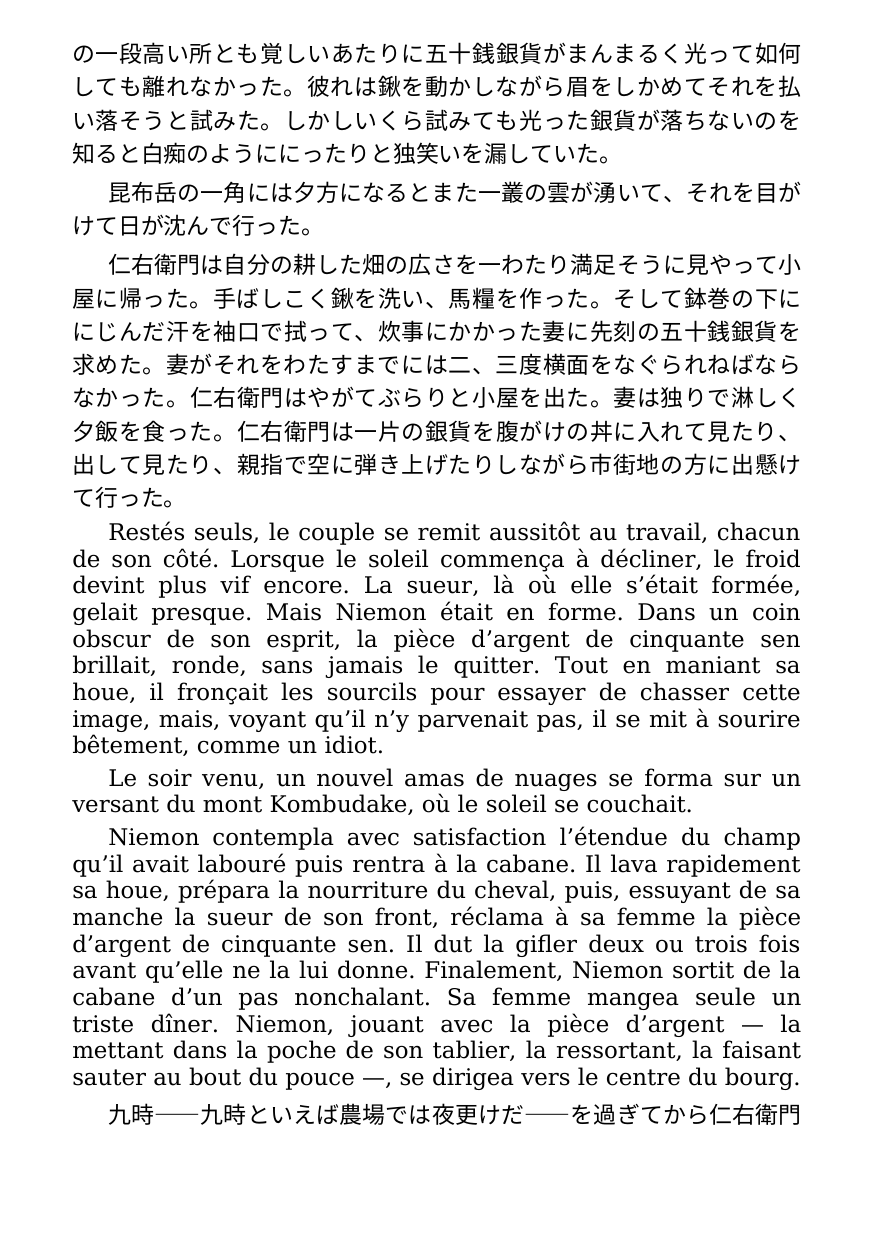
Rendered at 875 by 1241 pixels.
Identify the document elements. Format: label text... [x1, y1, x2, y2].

text 仁右衛門は自分の耕した畑の広さを一わたり満足そうに見やって小屋に帰った。手ばしこく鍬を洗い、馬糧を作った。そして鉢巻の下ににじんだ汗を袖口で拭って、炊事にかかった妻に先刻の五十銭銀貨を求めた。妻がそれをわたすまでには二、三度横面をなぐられねばならなかった。仁右衛門はやがてぶらりと小屋を出た。妻は独りで淋しく夕飯を食った。仁右衛門は一片の銀貨を腹がけの丼に入れて見たり、出して見たり、親指で空に弾き上げたりしながら市街地の方に出懸けて行った。 [72, 247, 802, 513]
text 九時――九時といえば農場では夜更けだ――を過ぎてから仁右衛門 [72, 1097, 802, 1130]
text 昆布岳の一角には夕方になるとまた一叢の雲が湧いて、それを目がけて日が沈んで行った。 [72, 175, 802, 241]
text Restés seuls, le couple se remit aussitôt au travail, chacun de son côté. Lorsque le soleil commença à décliner, le froid devint plus vif encore. La sueur, là où elle s’était formée, gelait presque. Mais Niemon était en forme. Dans un coin obscur de son esprit, la pièce d’argent de cinquante sen brillait, ronde, sans jamais le quitter. Tout en maniant sa houe, il fronçait les sourcils pour essayer de chasser cette image, mais, voyant qu’il n’y parvenait pas, il se mit à sourire bêtement, comme un idiot. [72, 519, 802, 759]
text Le soir venu, un nouvel amas de nuages se forma sur un versant du mont Kombudake, où le soleil se couchait. [72, 765, 802, 818]
text の一段高い所とも覚しいあたりに五十銭銀貨がまんまるく光って如何しても離れなかった。彼れは鍬を動かしながら眉をしかめてそれを払い落そうと試みた。しかしいくら試みても光った銀貨が落ちないのを知ると白痴のようににったりと独笑いを漏していた。 [72, 36, 802, 169]
text Niemon contempla avec satisfaction l’étendue du champ qu’il avait labouré puis rentra à la cabane. Il lava rapidement sa houe, prépara la nourriture du cheval, puis, essuyant de sa manche la sueur de son front, réclama à sa femme la pièce d’argent de cinquante sen. Il dut la gifler deux ou trois fois avant qu’elle ne la lui donne. Finalement, Niemon sortit de la cabane d’un pas nonchalant. Sa femme mangea seule un triste dîner. Niemon, jouant avec la pièce d’argent — la mettant dans la poche de son tablier, la ressortant, la faisant sauter au bout du pouce —, se dirigea vers le centre du bourg. [72, 824, 802, 1091]
